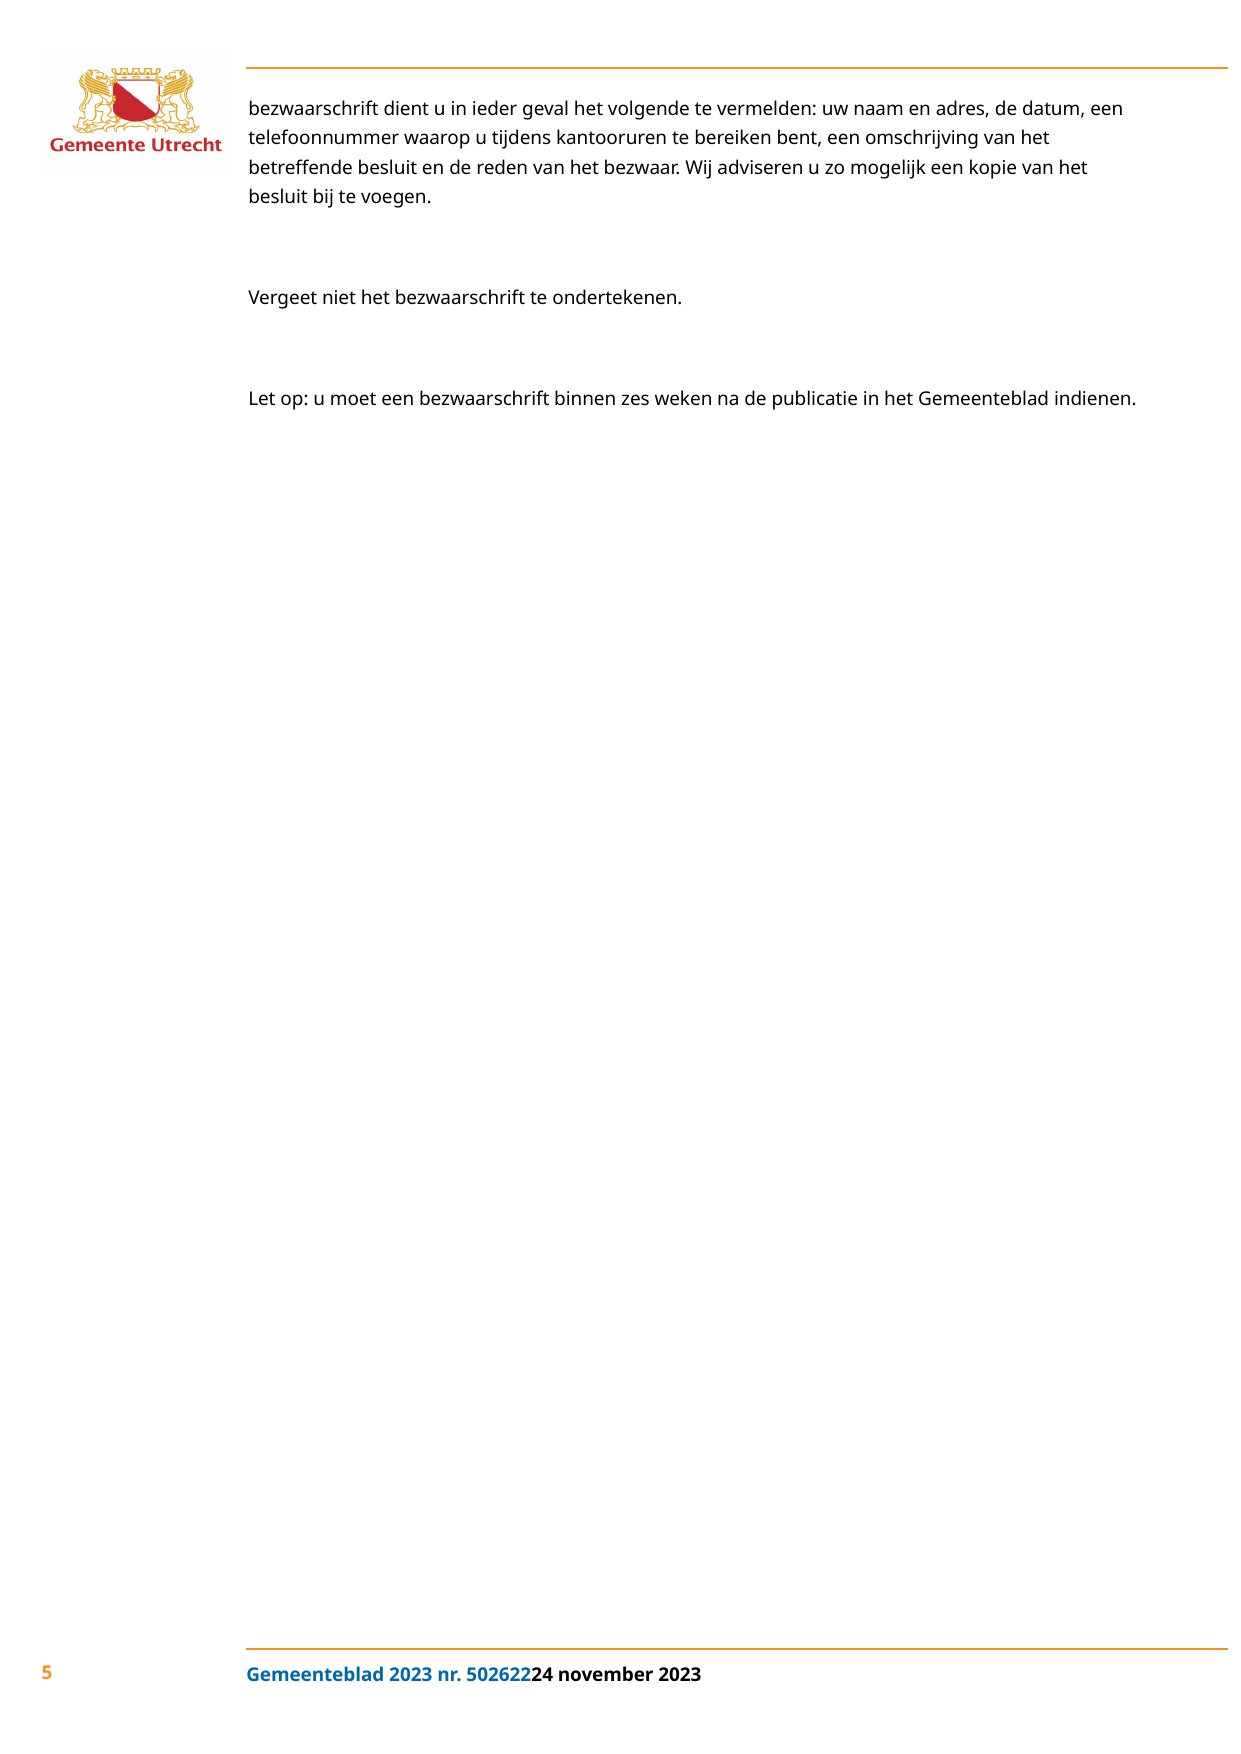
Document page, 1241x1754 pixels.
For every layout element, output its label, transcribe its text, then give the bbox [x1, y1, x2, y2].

picture [41, 47, 231, 172]
text bezwaarschrift dient u in ieder geval het volgende te vermelden: uw naam en adres, de datum, een telefoonnummer waarop u tijdens kantooruren te bereiken bent, een omschrijving van het betreffende besluit en de reden van het bezwaar. Wij adviseren u zo mogelijk een kopie van het besluit bij te voegen. [248, 95, 1152, 209]
text Vergeet niet het bezwaarschrift te ondertekenen. [248, 284, 1152, 310]
text Let op: u moet een bezwaarschrift binnen zes weken na de publicatie in het Gemeenteblad indienen. [248, 385, 1152, 411]
